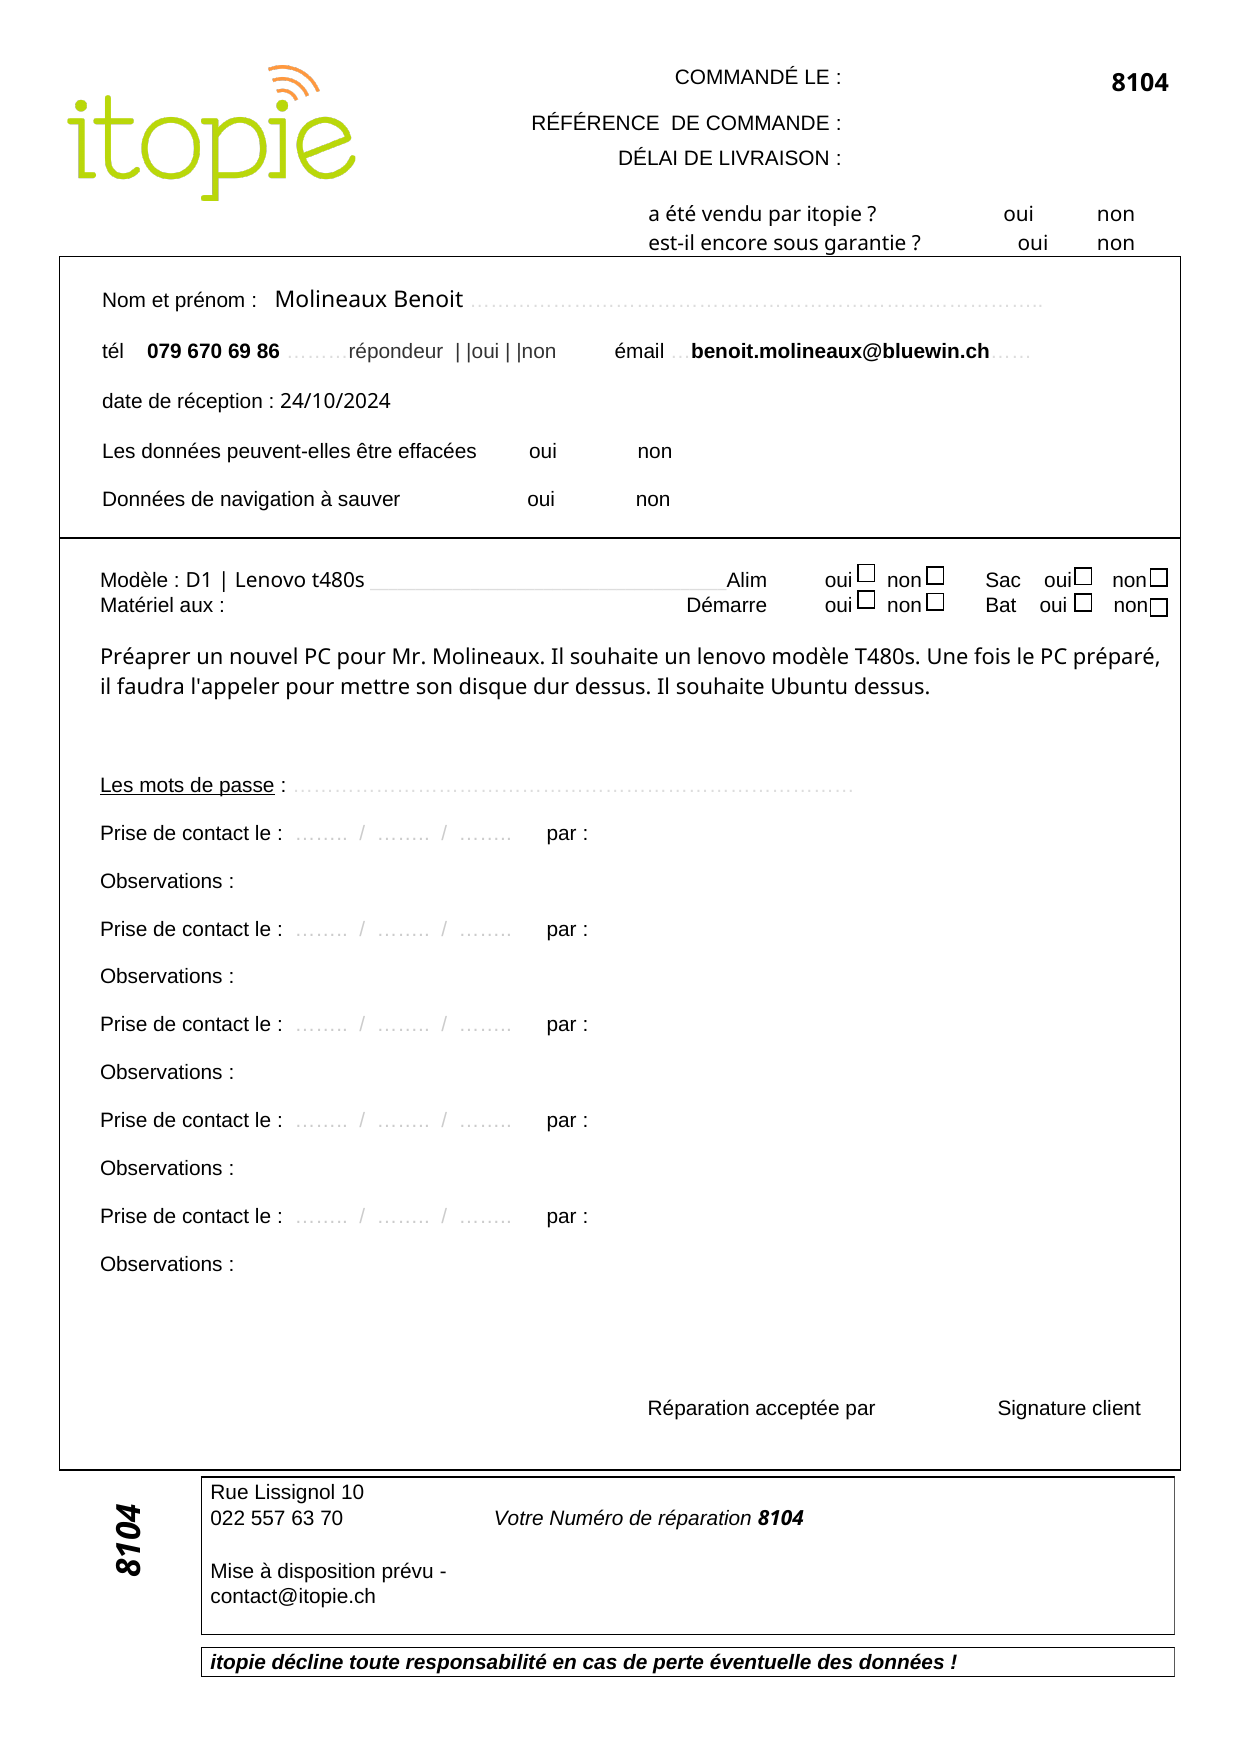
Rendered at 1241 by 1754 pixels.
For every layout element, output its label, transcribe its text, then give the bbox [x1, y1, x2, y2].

table_cell [847, 140, 1180, 175]
table_cell DÉLAI DE LIVRAISON : [490, 140, 847, 175]
text Modèle : D1 | Lenovo t480s Alim oui non Sac oui non [60, 562, 856, 590]
table_cell itopie décline toute responsabilité en cas de perte éventuelle des données ! [195, 1641, 1180, 1683]
text a été vendu par itopie ? oui non [59, 199, 1181, 228]
text tél 079 670 69 86 ………répondeur | |oui | |non émail …benoit.molineaux@bluewin.ch…… [60, 335, 1180, 362]
text Observations : [60, 961, 1180, 988]
text Prise de contact le : …….. / …….. / …….. par : [60, 1201, 1180, 1228]
text Matériel aux : Démarre oui non Bat oui non [60, 590, 1180, 617]
text Observations : [60, 1249, 1180, 1276]
table_header Rue Lissignol 10 022 557 63 70 Votre Numéro de réparation 8104 Mise à disposition prévu - contact@itopie.ch [195, 1471, 1180, 1641]
picture [67, 65, 356, 201]
text Les données peuvent-elles être effacées oui non [60, 436, 1180, 463]
text Prise de contact le : …….. / …….. / …….. par : [60, 817, 1180, 844]
text Observations : [60, 1057, 1180, 1084]
text Préaprer un nouvel PC pour Mr. Molineaux. Il souhaite un lenovo modèle T480s. Une fois le PC préparé, il faudra l'appeler pour mettre son disque dur dessus. Il souhaite Ubuntu dessus. [60, 638, 1180, 701]
text Prise de contact le : …….. / …….. / …….. par : [60, 1105, 1180, 1132]
text Prise de contact le : …….. / …….. / …….. par : [60, 913, 1180, 940]
table_header COMMANDÉ LE : [490, 59, 847, 104]
text Modèle : D1 | Lenovo t480s Alim oui non Sac oui non [879, 562, 925, 590]
table_header 8104 [59, 1471, 195, 1683]
text Prise de contact le : …….. / …….. / …….. par : [60, 1009, 1180, 1036]
text est-il encore sous garantie ? oui non [59, 228, 1181, 256]
table_cell RÉFÉRENCE DE COMMANDE : [490, 105, 847, 140]
table_cell [847, 105, 1180, 140]
text Réparation acceptée par Signature client [60, 1392, 1180, 1419]
text Les mots de passe : ……………………………………………………………………… [60, 769, 1180, 797]
text Observations : [60, 865, 1180, 892]
text Nom et prénom : Molineaux Benoit ……………………………………………………………………….. [60, 280, 1180, 314]
text Modèle : D1 | Lenovo t480s Alim oui non Sac oui non [948, 562, 1180, 590]
table_header 8104 [847, 59, 1180, 104]
text Données de navigation à sauver oui non [60, 484, 1180, 511]
text Observations : [60, 1153, 1180, 1180]
text date de réception : 24/10/2024 [60, 383, 1180, 415]
